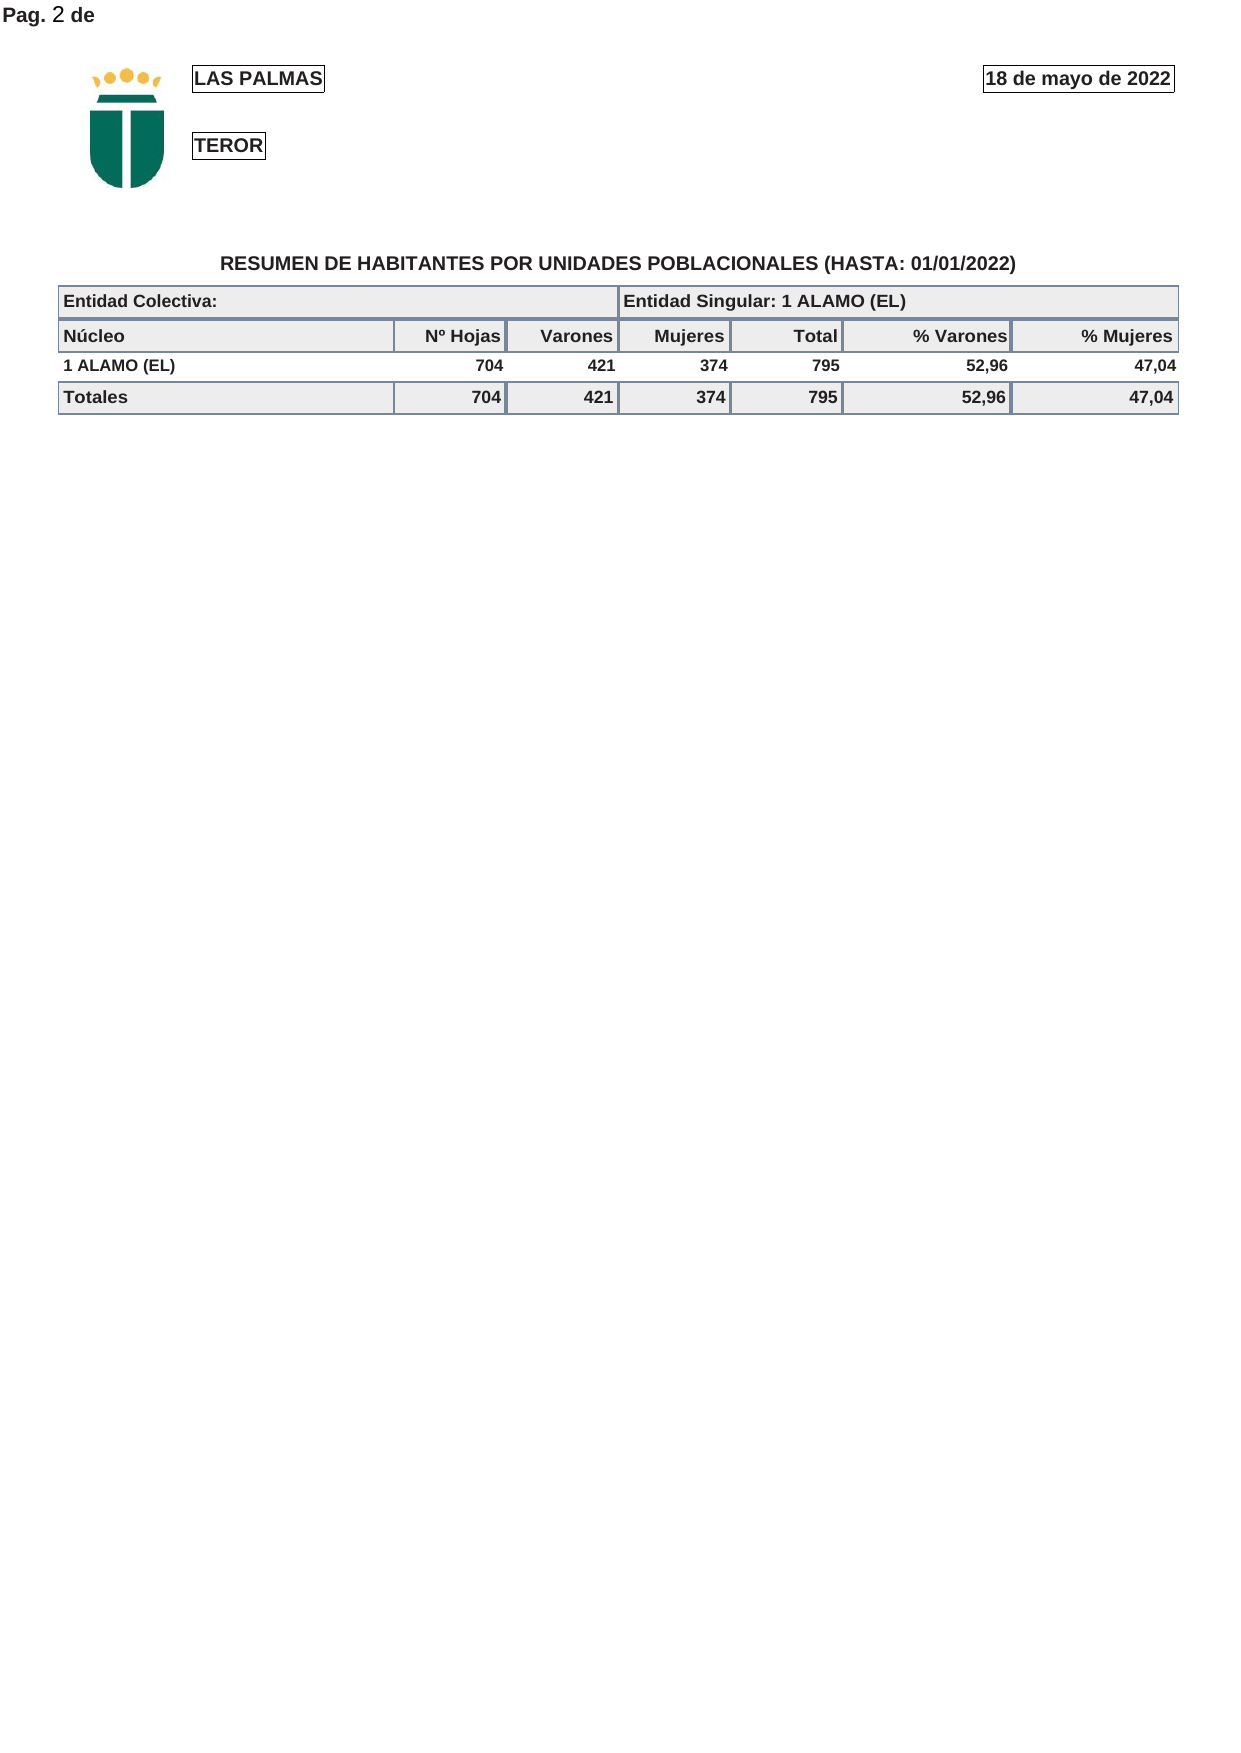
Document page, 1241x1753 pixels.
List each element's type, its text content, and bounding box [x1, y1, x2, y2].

table_cell Mujeres [620, 321, 729, 351]
table_header Entidad Singular: 1 ALAMO (EL) [620, 287, 1178, 317]
table_header 47,04 [1013, 383, 1178, 413]
table_header 52,96 [844, 383, 1009, 413]
table_header 795 [732, 383, 841, 413]
table_header 374 [620, 383, 729, 413]
table_cell Nº Hojas [395, 321, 504, 351]
table_cell % Varones [844, 321, 1009, 351]
table_cell Núcleo [59, 321, 393, 351]
picture [67, 67, 188, 188]
table_cell Total [732, 321, 841, 351]
table_header 421 [508, 383, 617, 413]
table_header 704 [395, 383, 504, 413]
text RESUMEN DE HABITANTES POR UNIDADES POBLACIONALES (HASTA: 01/01/2022) [220, 252, 1194, 275]
table_header Entidad Colectiva: [59, 287, 617, 317]
table_cell % Mujeres [1013, 321, 1178, 351]
table_header Totales [59, 383, 393, 413]
table_cell Varones [508, 321, 617, 351]
text 1 ALAMO (EL) 704 421 374 795 52,96 47,04 [63, 356, 1194, 375]
